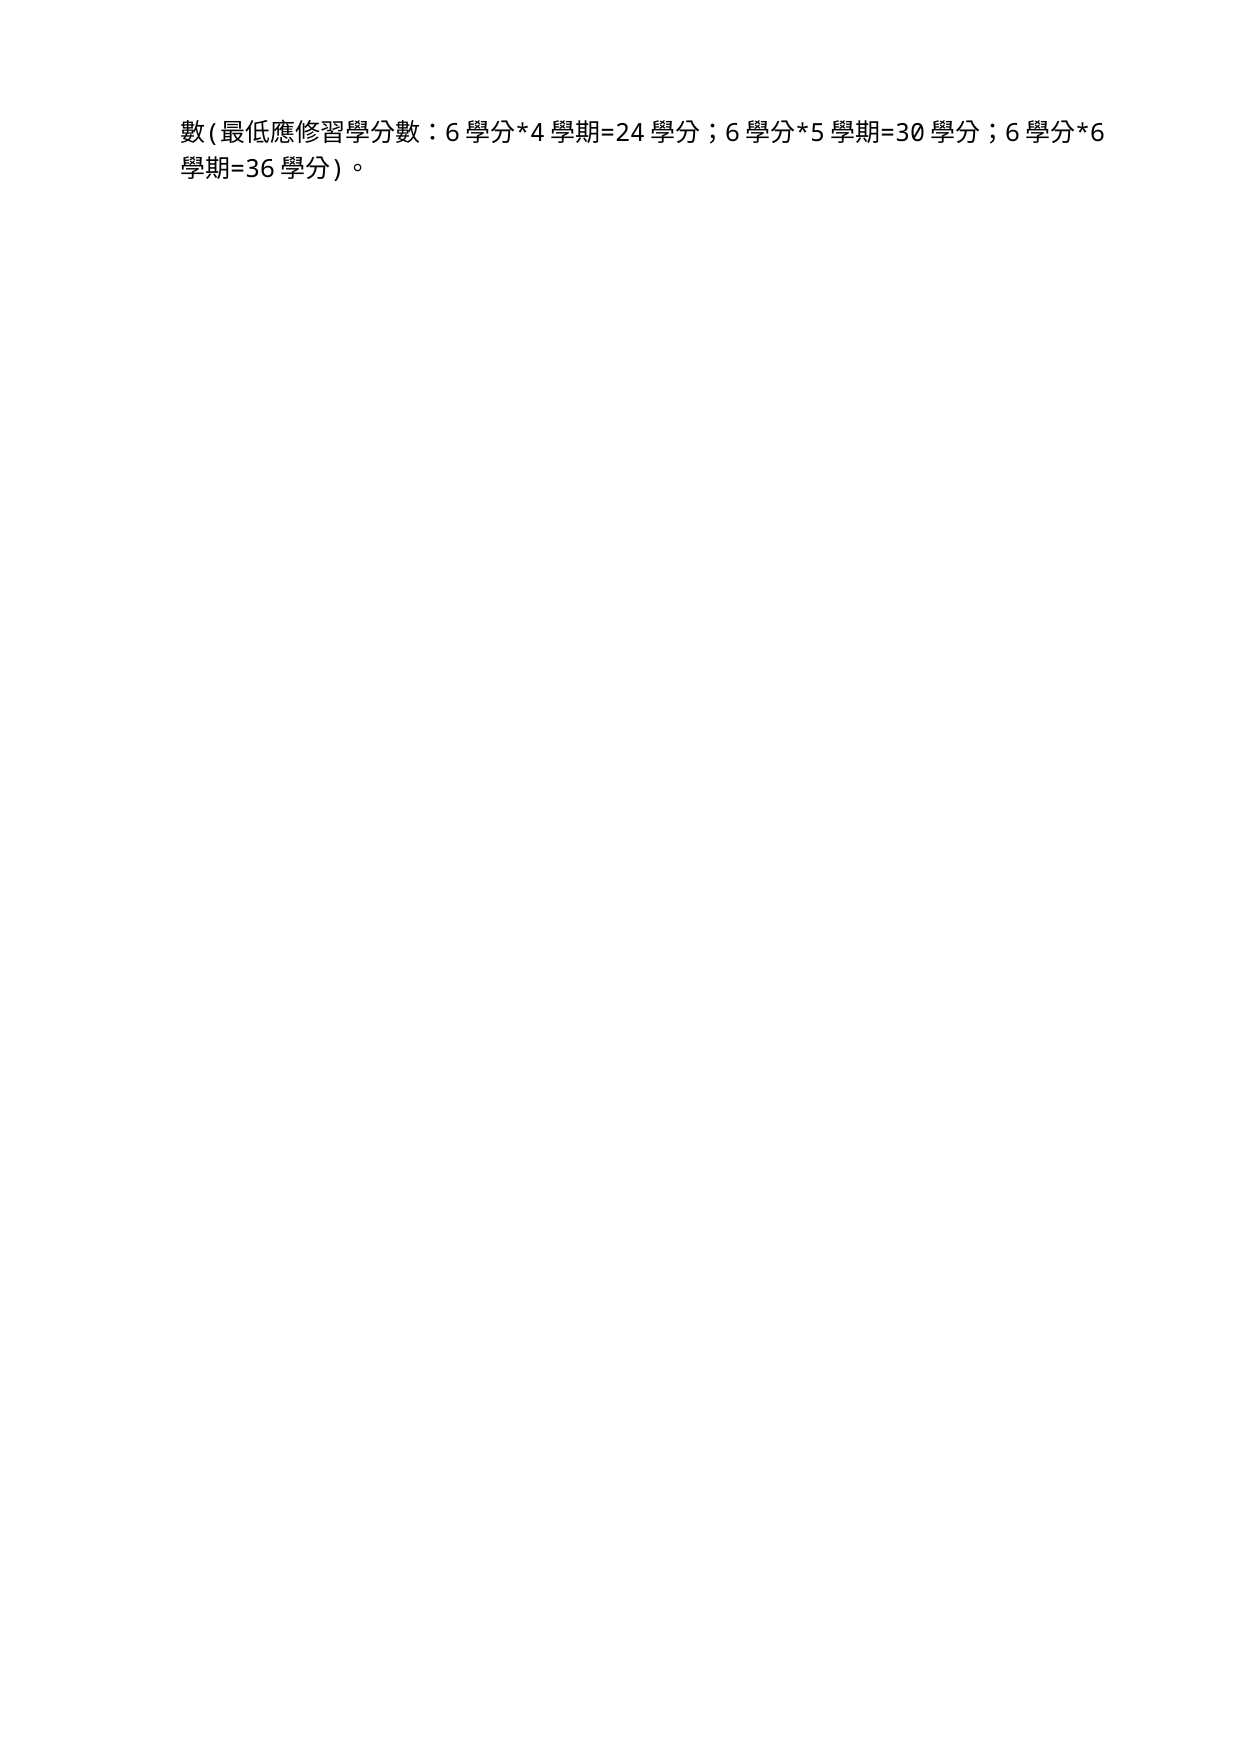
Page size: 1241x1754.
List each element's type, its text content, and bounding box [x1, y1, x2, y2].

list 數(最低應修習學分數：6學分*4學期=24學分；6學分*5學期=30學分；6學分*6學期=36學分)。 [180, 112, 1110, 185]
